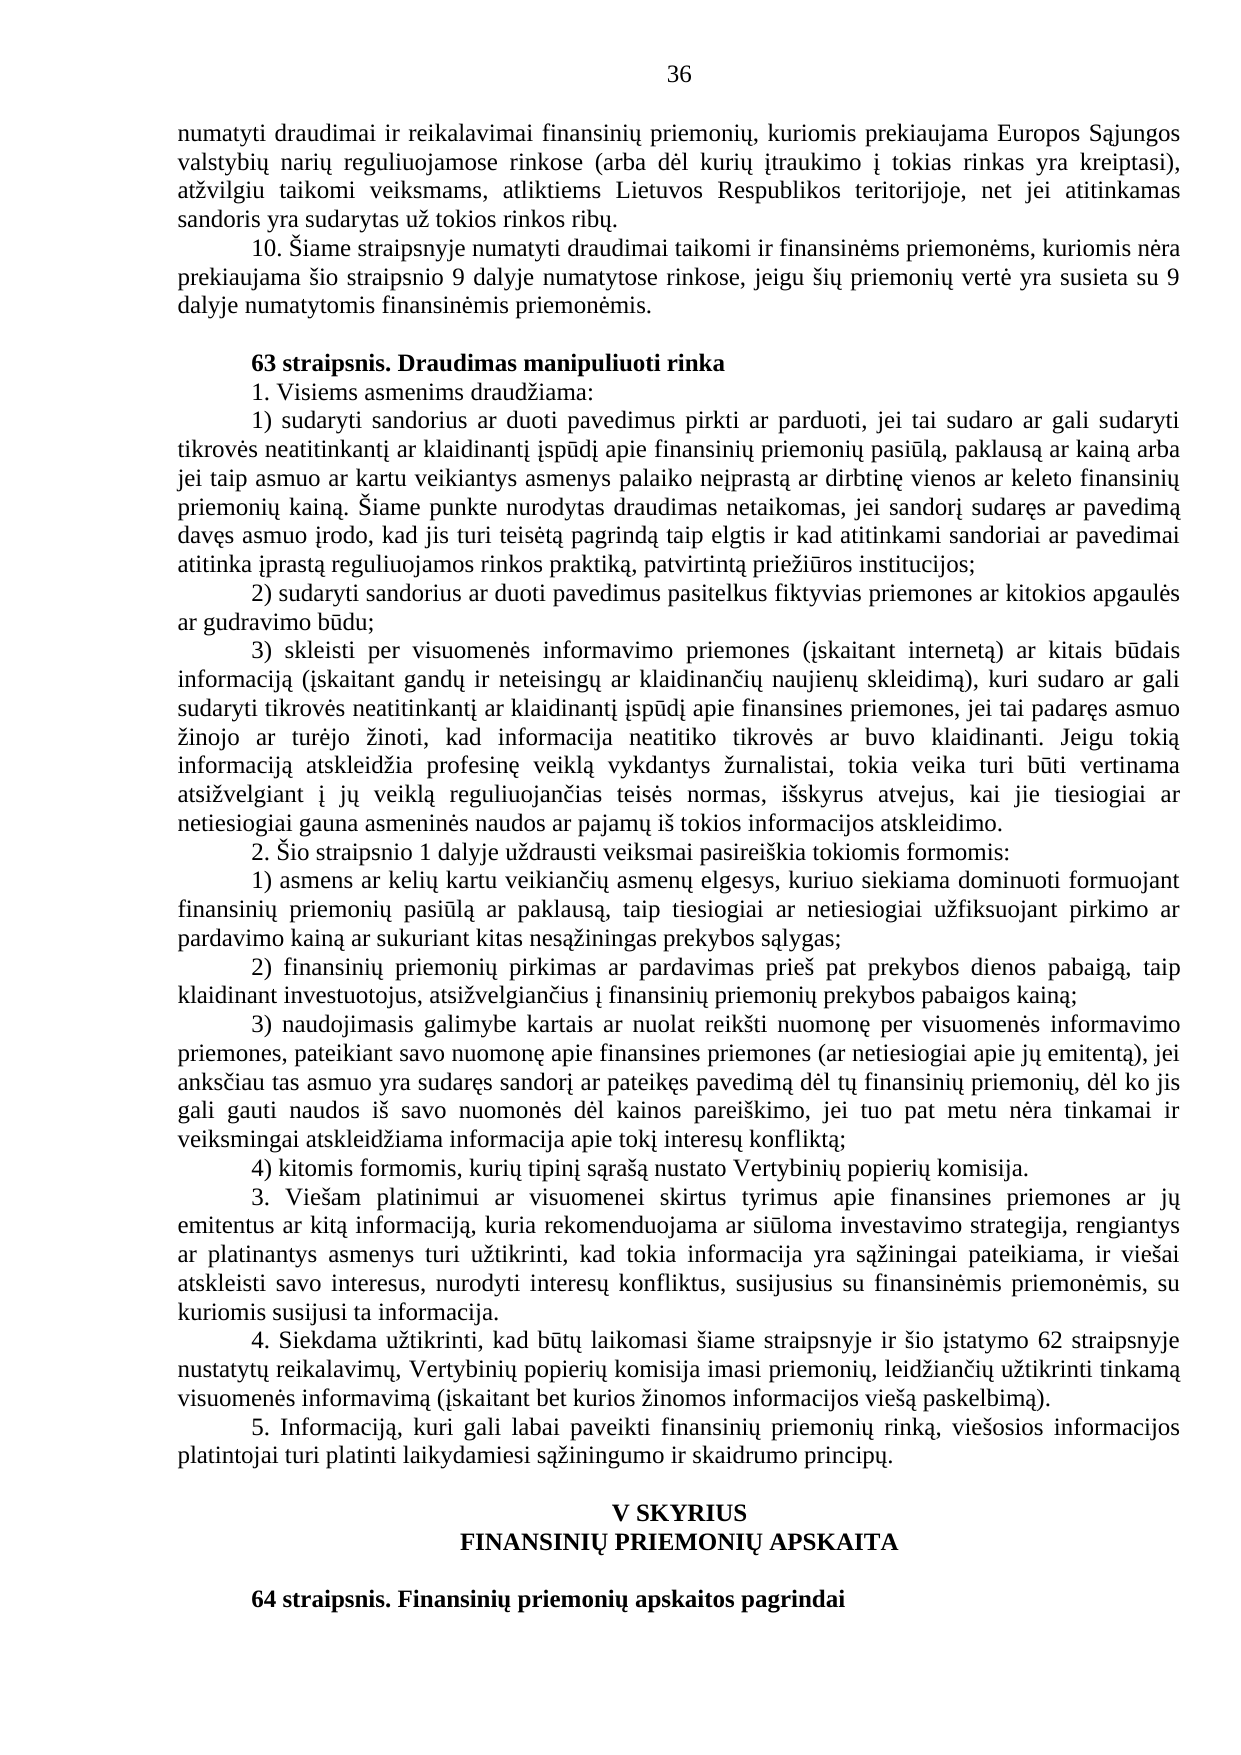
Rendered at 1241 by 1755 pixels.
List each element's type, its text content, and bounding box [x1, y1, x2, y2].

text 1) asmens ar kelių kartu veikiančių asmenų elgesys, kuriuo siekiama dominuoti formuojant finansinių priemonių pasiūlą ar paklausą, taip tiesiogiai ar netiesiogiai užfiksuojant pirkimo ar pardavimo kainą ar sukuriant kitas nesąžiningas prekybos sąlygas; [177, 866, 1181, 952]
text numatyti draudimai ir reikalavimai finansinių priemonių, kuriomis prekiaujama Europos Sąjungos valstybių narių reguliuojamose rinkose (arba dėl kurių įtraukimo į tokias rinkas yra kreiptasi), atžvilgiu taikomi veiksmams, atliktiems Lietuvos Respublikos teritorijoje, net jei atitinkamas sandoris yra sudarytas už tokios rinkos ribų. [177, 118, 1181, 233]
text FINANSINIŲ PRIEMONIŲ APSKAITA [177, 1527, 1181, 1556]
text 2) finansinių priemonių pirkimas ar pardavimas prieš pat prekybos dienos pabaigą, taip klaidinant investuotojus, atsižvelgiančius į finansinių priemonių prekybos pabaigos kainą; [177, 952, 1181, 1009]
text 1) sudaryti sandorius ar duoti pavedimus pirkti ar parduoti, jei tai sudaro ar gali sudaryti tikrovės neatitinkantį ar klaidinantį įspūdį apie finansinių priemonių pasiūlą, paklausą ar kainą arba jei taip asmuo ar kartu veikiantys asmenys palaiko neįprastą ar dirbtinę vienos ar keleto finansinių priemonių kainą. Šiame punkte nurodytas draudimas netaikomas, jei sandorį sudaręs ar pavedimą davęs asmuo įrodo, kad jis turi teisėtą pagrindą taip elgtis ir kad atitinkami sandoriai ar pavedimai atitinka įprastą reguliuojamos rinkos praktiką, patvirtintą priežiūros institucijos; [177, 406, 1181, 578]
text 63 straipsnis. Draudimas manipuliuoti rinka [177, 348, 1181, 377]
text 3. Viešam platinimui ar visuomenei skirtus tyrimus apie finansines priemones ar jų emitentus ar kitą informaciją, kuria rekomenduojama ar siūloma investavimo strategija, rengiantys ar platinantys asmenys turi užtikrinti, kad tokia informacija yra sąžiningai pateikiama, ir viešai atskleisti savo interesus, nurodyti interesų konfliktus, susijusius su finansinėmis priemonėmis, su kuriomis susijusi ta informacija. [177, 1182, 1181, 1326]
text 4. Siekdama užtikrinti, kad būtų laikomasi šiame straipsnyje ir šio įstatymo 62 straipsnyje nustatytų reikalavimų, Vertybinių popierių komisija imasi priemonių, leidžiančių užtikrinti tinkamą visuomenės informavimą (įskaitant bet kurios žinomos informacijos viešą paskelbimą). [177, 1326, 1181, 1412]
text 4) kitomis formomis, kurių tipinį sąrašą nustato Vertybinių popierių komisija. [177, 1153, 1181, 1182]
text 1. Visiems asmenims draudžiama: [177, 377, 1181, 406]
text 3) naudojimasis galimybe kartais ar nuolat reikšti nuomonę per visuomenės informavimo priemones, pateikiant savo nuomonę apie finansines priemones (ar netiesiogiai apie jų emitentą), jei anksčiau tas asmuo yra sudaręs sandorį ar pateikęs pavedimą dėl tų finansinių priemonių, dėl ko jis gali gauti naudos iš savo nuomonės dėl kainos pareiškimo, jei tuo pat metu nėra tinkamai ir veiksmingai atskleidžiama informacija apie tokį interesų konfliktą; [177, 1009, 1181, 1153]
text 2) sudaryti sandorius ar duoti pavedimus pasitelkus fiktyvias priemones ar kitokios apgaulės ar gudravimo būdu; [177, 578, 1181, 636]
text 5. Informaciją, kuri gali labai paveikti finansinių priemonių rinką, viešosios informacijos platintojai turi platinti laikydamiesi sąžiningumo ir skaidrumo principų. [177, 1412, 1181, 1469]
text 64 straipsnis. Finansinių priemonių apskaitos pagrindai [177, 1584, 1181, 1613]
text 3) skleisti per visuomenės informavimo priemones (įskaitant internetą) ar kitais būdais informaciją (įskaitant gandų ir neteisingų ar klaidinančių naujienų skleidimą), kuri sudaro ar gali sudaryti tikrovės neatitinkantį ar klaidinantį įspūdį apie finansines priemones, jei tai padaręs asmuo žinojo ar turėjo žinoti, kad informacija neatitiko tikrovės ar buvo klaidinanti. Jeigu tokią informaciją atskleidžia profesinę veiklą vykdantys žurnalistai, tokia veika turi būti vertinama atsižvelgiant į jų veiklą reguliuojančias teisės normas, išskyrus atvejus, kai jie tiesiogiai ar netiesiogiai gauna asmeninės naudos ar pajamų iš tokios informacijos atskleidimo. [177, 636, 1181, 837]
text 2. Šio straipsnio 1 dalyje uždrausti veiksmai pasireiškia tokiomis formomis: [177, 837, 1181, 866]
text V SKYRIUS [177, 1498, 1181, 1527]
text 10. Šiame straipsnyje numatyti draudimai taikomi ir finansinėms priemonėms, kuriomis nėra prekiaujama šio straipsnio 9 dalyje numatytose rinkose, jeigu šių priemonių vertė yra susieta su 9 dalyje numatytomis finansinėmis priemonėmis. [177, 233, 1181, 319]
